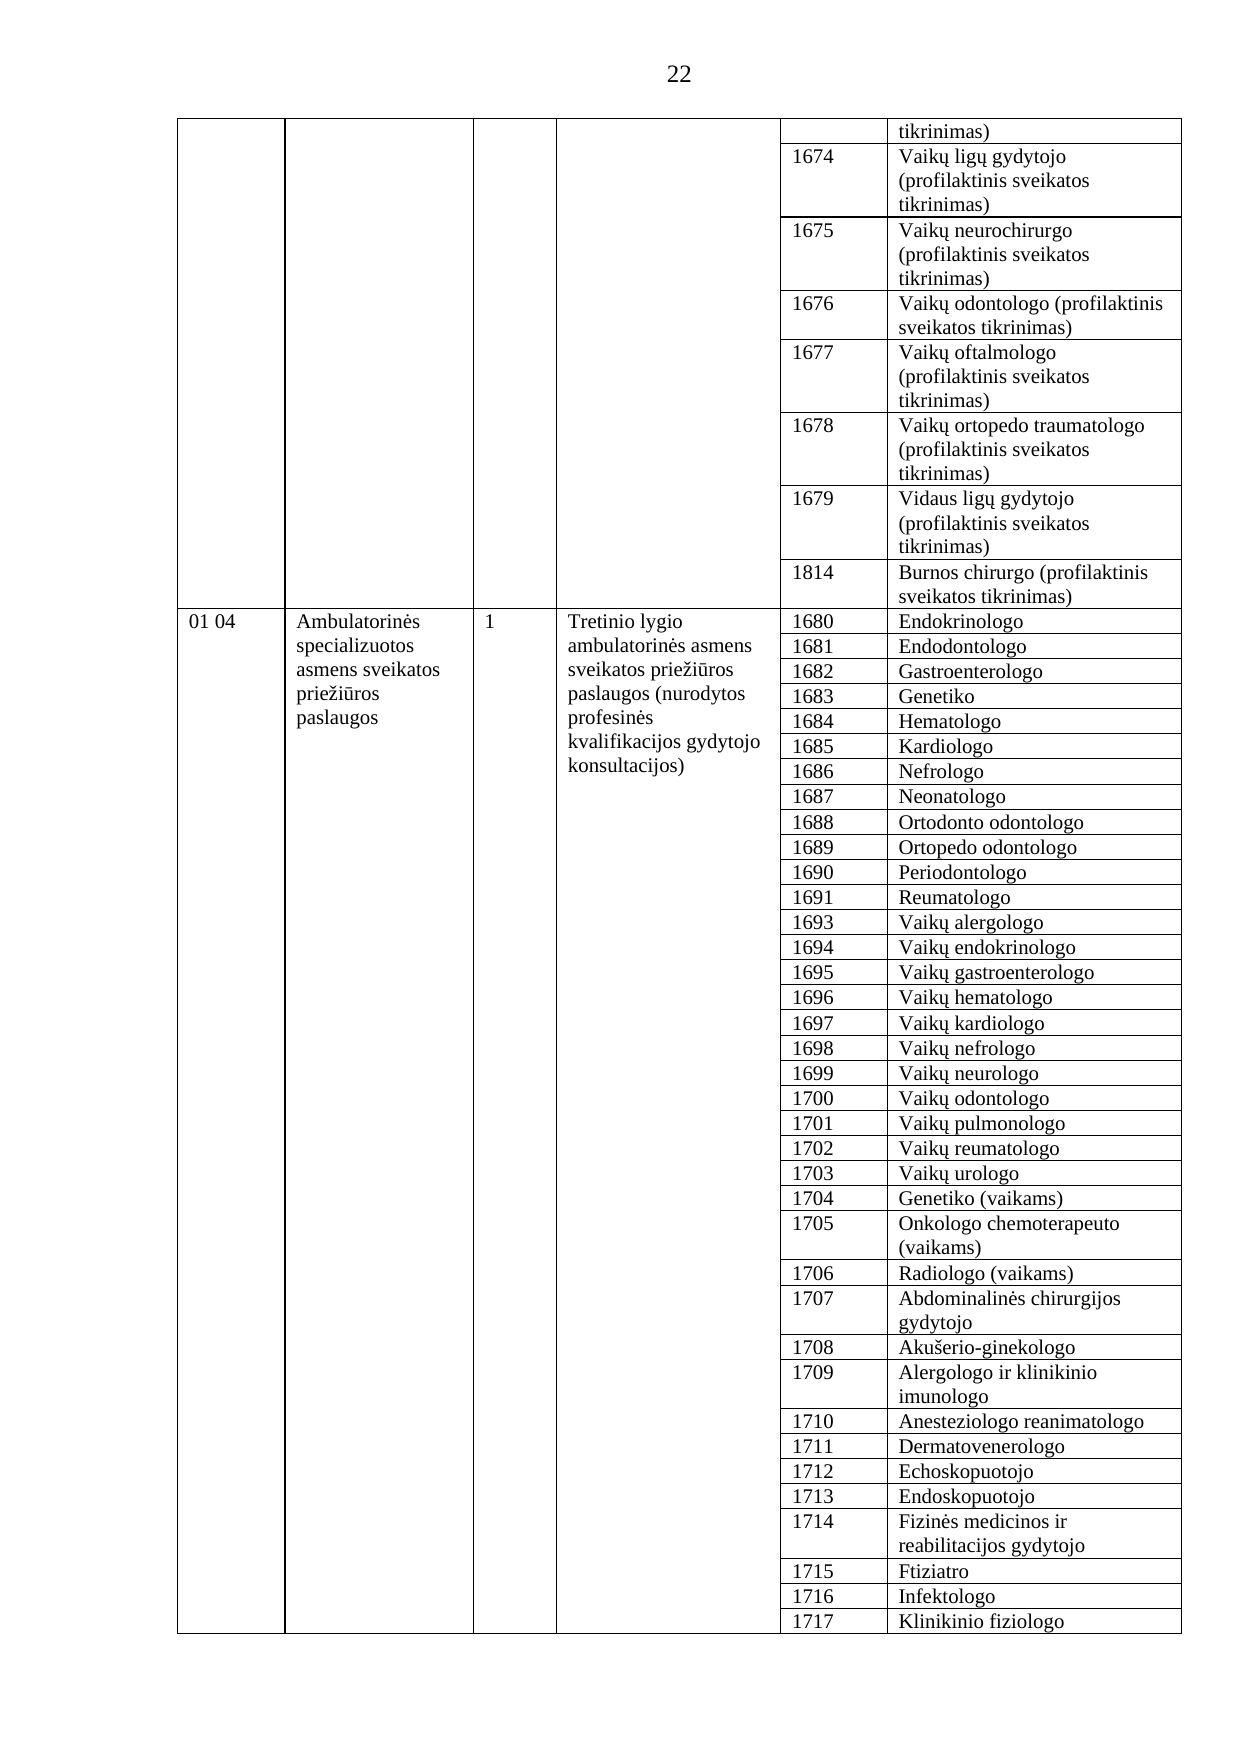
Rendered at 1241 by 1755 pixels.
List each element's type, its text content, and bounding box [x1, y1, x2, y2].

table_cell Vaikų odontologo [888, 1086, 1181, 1110]
table_cell Vaikų alergologo [888, 910, 1181, 934]
table_cell 1695 [781, 960, 887, 984]
table_cell 1701 [781, 1111, 887, 1135]
table_cell 1694 [781, 935, 887, 959]
table_cell Endokrinologo [888, 609, 1181, 633]
table_cell 1675 [781, 218, 887, 290]
table_cell Vaikų kardiologo [888, 1010, 1181, 1034]
table_cell Vaikų urologo [888, 1161, 1181, 1185]
table_cell 1690 [781, 860, 887, 884]
table_cell 1702 [781, 1136, 887, 1160]
table_cell 1685 [781, 734, 887, 758]
table_cell Vidaus ligų gydytojo (profilaktinis sveikatos tikrinimas) [888, 486, 1181, 558]
table_cell 1699 [781, 1061, 887, 1085]
table_cell 01 04 [178, 609, 284, 1633]
table_cell Endoskopuotojo [888, 1484, 1181, 1508]
table_cell Echoskopuotojo [888, 1459, 1181, 1483]
table_cell 1700 [781, 1086, 887, 1110]
table_cell Abdominalinės chirurgijos gydytojo [888, 1286, 1181, 1334]
table_cell 1697 [781, 1010, 887, 1034]
table_cell Vaikų ortopedo traumatologo (profilaktinis sveikatos tikrinimas) [888, 413, 1181, 485]
table_cell Ortopedo odontologo [888, 835, 1181, 859]
table_cell 1691 [781, 885, 887, 909]
table_cell 1 [474, 609, 556, 1633]
table_cell [557, 119, 780, 608]
table_cell Tretinio lygio ambulatorinės asmens sveikatos priežiūros paslaugos (nurodytos profesinės kvalifikacijos gydytojo konsultacijos) [557, 609, 780, 1633]
table_cell tikrinimas) [888, 119, 1181, 143]
table_cell 1709 [781, 1360, 887, 1408]
table_cell Akušerio-ginekologo [888, 1335, 1181, 1359]
table_cell 1684 [781, 709, 887, 733]
table_cell 1683 [781, 684, 887, 708]
table_cell Onkologo chemoterapeuto (vaikams) [888, 1211, 1181, 1259]
table_cell 1677 [781, 340, 887, 412]
table_cell 1715 [781, 1559, 887, 1583]
table_cell 1707 [781, 1286, 887, 1334]
table_cell 1674 [781, 144, 887, 216]
table_cell Genetiko [888, 684, 1181, 708]
table_cell Vaikų neurologo [888, 1061, 1181, 1085]
table_cell [474, 119, 556, 608]
table_cell 1708 [781, 1335, 887, 1359]
table_cell Vaikų odontologo (profilaktinis sveikatos tikrinimas) [888, 291, 1181, 339]
table_cell Vaikų endokrinologo [888, 935, 1181, 959]
table_cell 1687 [781, 785, 887, 808]
table_cell 1814 [781, 560, 887, 608]
table_cell Hematologo [888, 709, 1181, 733]
table_cell 1705 [781, 1211, 887, 1259]
table_cell Vaikų neurochirurgo (profilaktinis sveikatos tikrinimas) [888, 218, 1181, 290]
table_cell 1693 [781, 910, 887, 934]
table_cell Ambulatorinės specializuotos asmens sveikatos priežiūros paslaugos [286, 609, 473, 1633]
table_cell Vaikų reumatologo [888, 1136, 1181, 1160]
table_cell Ortodonto odontologo [888, 810, 1181, 834]
table_cell 1682 [781, 659, 887, 683]
table_cell Vaikų gastroenterologo [888, 960, 1181, 984]
table_cell Kardiologo [888, 734, 1181, 758]
table_cell 1678 [781, 413, 887, 485]
table_cell 1681 [781, 634, 887, 658]
table_cell 1711 [781, 1434, 887, 1458]
table_cell Burnos chirurgo (profilaktinis sveikatos tikrinimas) [888, 560, 1181, 608]
table_cell Gastroenterologo [888, 659, 1181, 683]
table_cell 1689 [781, 835, 887, 859]
table_cell 1679 [781, 486, 887, 558]
table_cell Infektologo [888, 1584, 1181, 1608]
table_cell 1706 [781, 1260, 887, 1284]
table_cell Endodontologo [888, 634, 1181, 658]
table_cell Vaikų nefrologo [888, 1036, 1181, 1059]
table_cell Genetiko (vaikams) [888, 1186, 1181, 1210]
table_cell [178, 119, 284, 608]
table_cell 1676 [781, 291, 887, 339]
table_cell 1710 [781, 1409, 887, 1433]
table_cell 1680 [781, 609, 887, 633]
table_cell Periodontologo [888, 860, 1181, 884]
table_cell Vaikų pulmonologo [888, 1111, 1181, 1135]
table_cell 1714 [781, 1509, 887, 1557]
table_cell Vaikų oftalmologo (profilaktinis sveikatos tikrinimas) [888, 340, 1181, 412]
table_cell 1696 [781, 985, 887, 1009]
table_cell Neonatologo [888, 785, 1181, 808]
table_cell [286, 119, 473, 608]
table_cell [781, 119, 887, 143]
table_cell Anesteziologo reanimatologo [888, 1409, 1181, 1433]
table_cell 1703 [781, 1161, 887, 1185]
table_cell 1713 [781, 1484, 887, 1508]
table_cell 1686 [781, 759, 887, 783]
table_cell 1698 [781, 1036, 887, 1059]
table_cell Alergologo ir klinikinio imunologo [888, 1360, 1181, 1408]
table_cell Radiologo (vaikams) [888, 1260, 1181, 1284]
table_cell Klinikinio fiziologo [888, 1609, 1181, 1633]
table_cell Fizinės medicinos ir reabilitacijos gydytojo [888, 1509, 1181, 1557]
table_cell 1717 [781, 1609, 887, 1633]
table_cell 1716 [781, 1584, 887, 1608]
table_cell Nefrologo [888, 759, 1181, 783]
table_cell Reumatologo [888, 885, 1181, 909]
table_cell 1712 [781, 1459, 887, 1483]
table_cell 1688 [781, 810, 887, 834]
table_cell Vaikų ligų gydytojo (profilaktinis sveikatos tikrinimas) [888, 144, 1181, 216]
table_cell 1704 [781, 1186, 887, 1210]
table_cell Dermatovenerologo [888, 1434, 1181, 1458]
table_cell Vaikų hematologo [888, 985, 1181, 1009]
table_cell Ftiziatro [888, 1559, 1181, 1583]
